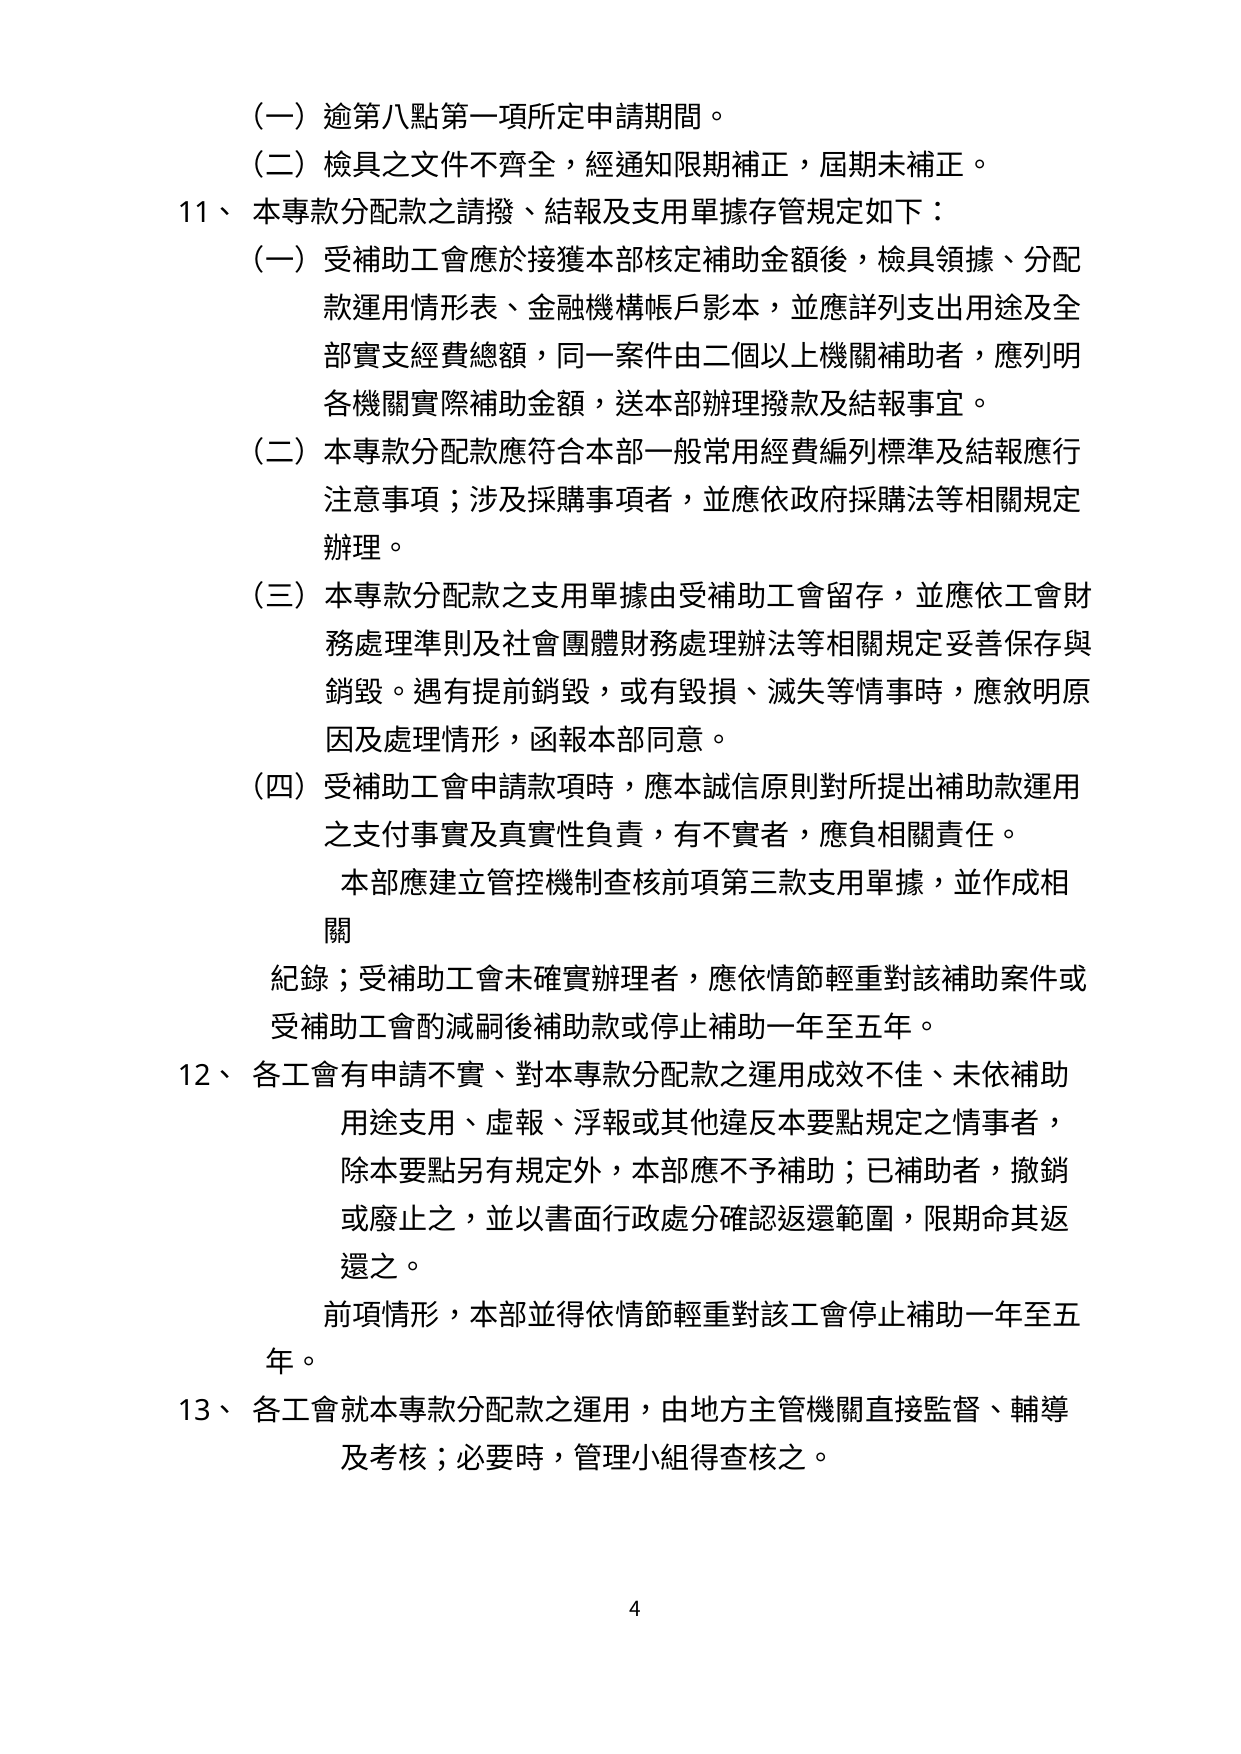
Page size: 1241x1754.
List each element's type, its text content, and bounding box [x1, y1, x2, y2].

list 本專款分配款之請撥、結報及支用單據存管規定如下： [177, 184, 1092, 232]
list 各工會有申請不實、對本專款分配款之運用成效不佳、未依補助用途支用、虛報、浮報或其他違反本要點規定之情事者，除本要點另有規定外，本部應不予補助；已補助者，撤銷或廢止之，並以書面行政處分確認返還範圍，限期命其返還之。 [177, 1047, 1092, 1287]
text （一）逾第八點第一項所定申請期間。 [236, 89, 1092, 137]
text 紀錄；受補助工會未確實辦理者，應依情節輕重對該補助案件或 [236, 951, 1092, 999]
text 前項情形，本部並得依情節輕重對該工會停止補助一年至五年。 [265, 1287, 1092, 1382]
text （四）受補助工會申請款項時，應本誠信原則對所提出補助款運用之支付事實及真實性負責，有不實者，應負相關責任。 [236, 759, 1092, 855]
text （二）本專款分配款應符合本部一般常用經費編列標準及結報應行注意事項；涉及採購事項者，並應依政府採購法等相關規定辦理。 [236, 424, 1092, 568]
text 本部應建立管控機制查核前項第三款支用單據，並作成相關 [236, 855, 1092, 951]
text （一）受補助工會應於接獲本部核定補助金額後，檢具領據、分配款運用情形表、金融機構帳戶影本，並應詳列支出用途及全部實支經費總額，同一案件由二個以上機關補助者，應列明各機關實際補助金額，送本部辦理撥款及結報事宜。 [236, 232, 1092, 424]
text 受補助工會酌減嗣後補助款或停止補助一年至五年。 [236, 999, 1092, 1047]
list 各工會就本專款分配款之運用，由地方主管機關直接監督、輔導及考核；必要時，管理小組得查核之。 [177, 1382, 1092, 1478]
text （三）本專款分配款之支用單據由受補助工會留存，並應依工會財 務處理準則及社會團體財務處理辦法等相關規定妥善保存與銷毀。遇有提前銷毀，或有毀損、滅失等情事時，應敘明原因及處理情形，函報本部同意。 [236, 568, 1092, 759]
text （二）檢具之文件不齊全，經通知限期補正，屆期未補正。 [236, 137, 1092, 184]
